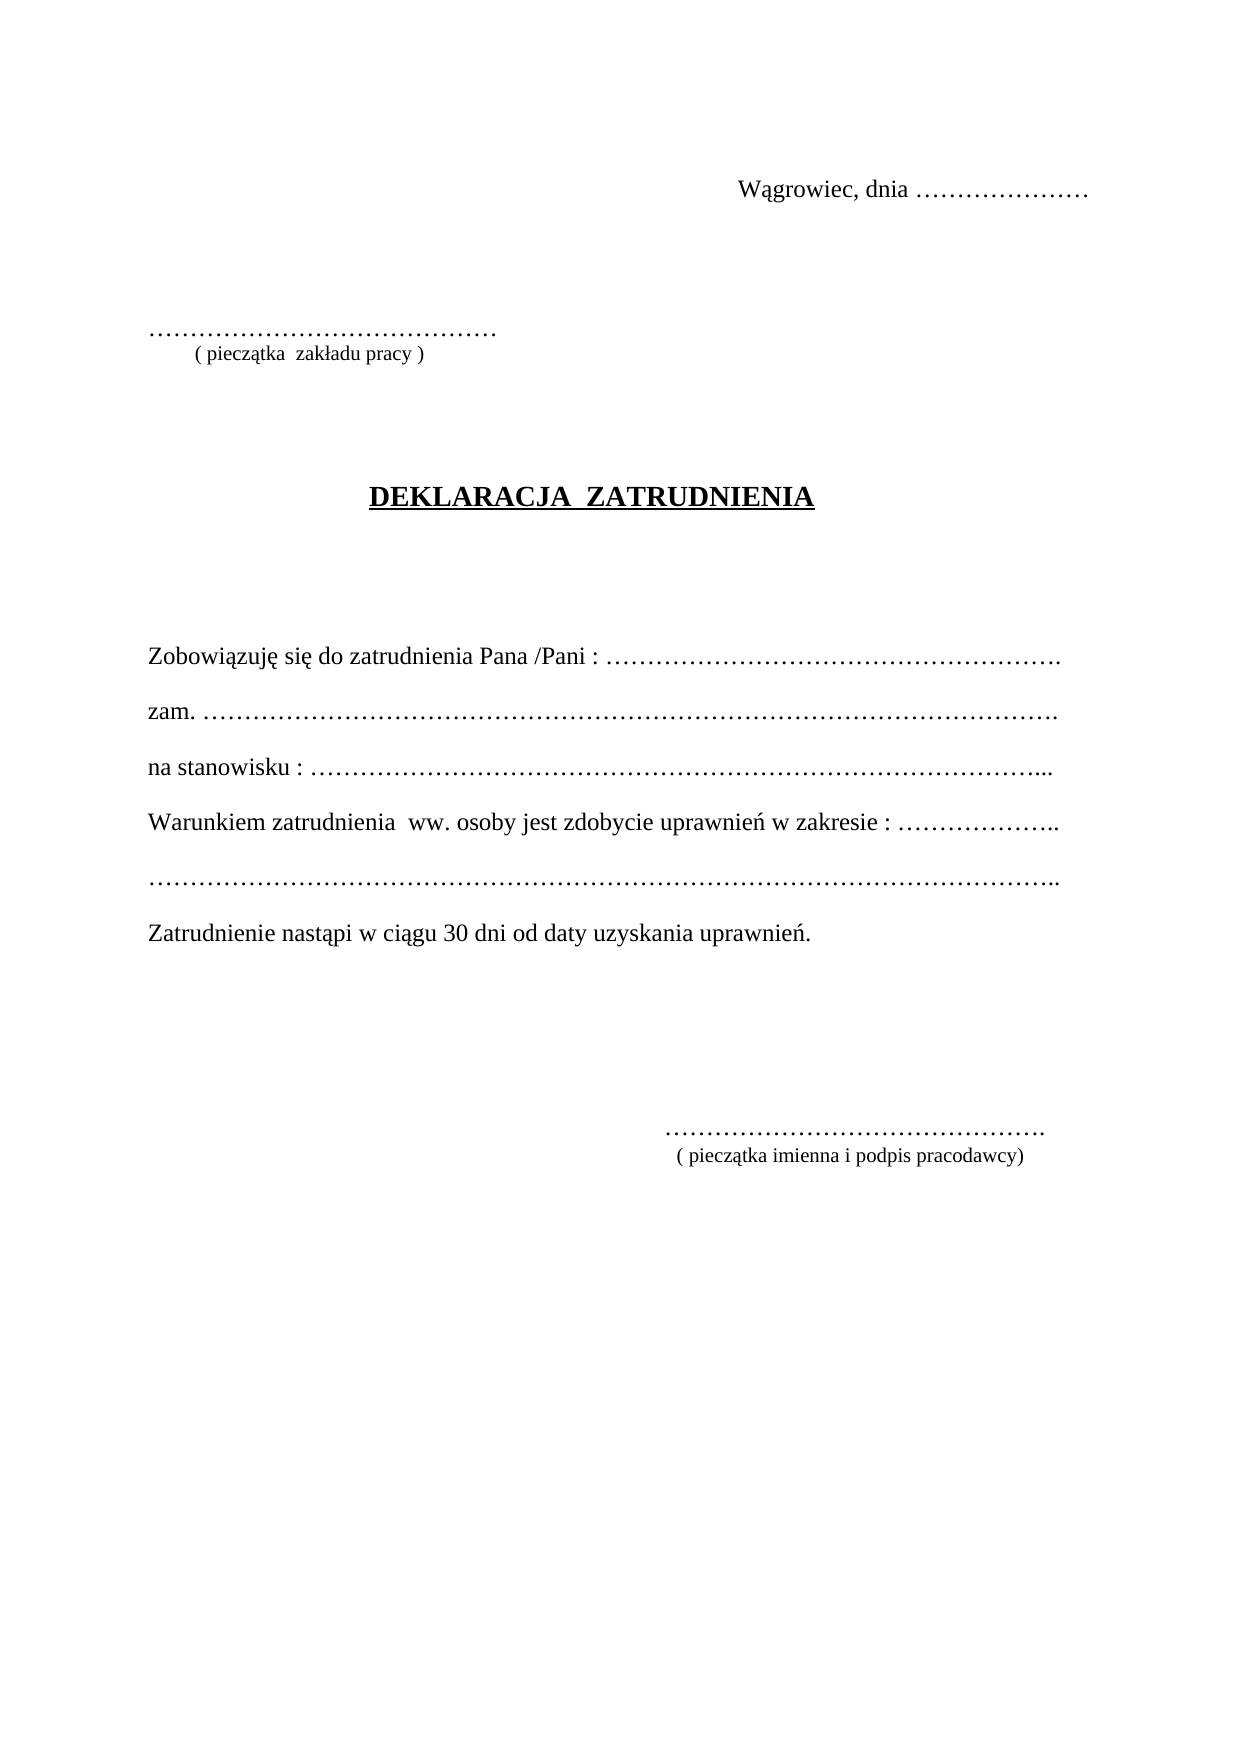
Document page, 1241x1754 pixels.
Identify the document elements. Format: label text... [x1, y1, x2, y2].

text zam. …………………………………………………………………………………………. [148, 697, 1092, 725]
text Warunkiem zatrudnienia ww. osoby jest zdobycie uprawnień w zakresie : ……………….. [148, 808, 1092, 836]
text DEKLARACJA ZATRUDNIENIA [148, 480, 1092, 513]
text …………………………………… [148, 314, 1092, 342]
text ( pieczątka zakładu pracy ) [148, 342, 1092, 365]
text ……………………………………………………………………………………………….. [148, 863, 1092, 891]
text na stanowisku : ……………………………………………………………………………... [148, 753, 1092, 780]
text ( pieczątka imienna i podpis pracodawcy) [148, 1141, 1092, 1168]
text Wągrowiec, dnia ………………… [148, 175, 1092, 203]
text Zatrudnienie nastąpi w ciągu 30 dni od daty uzyskania uprawnień. [148, 919, 1092, 947]
text Zobowiązuję się do zatrudnienia Pana /Pani : ………………………………………………. [148, 642, 1092, 669]
text ………………………………………. [148, 1113, 1092, 1141]
